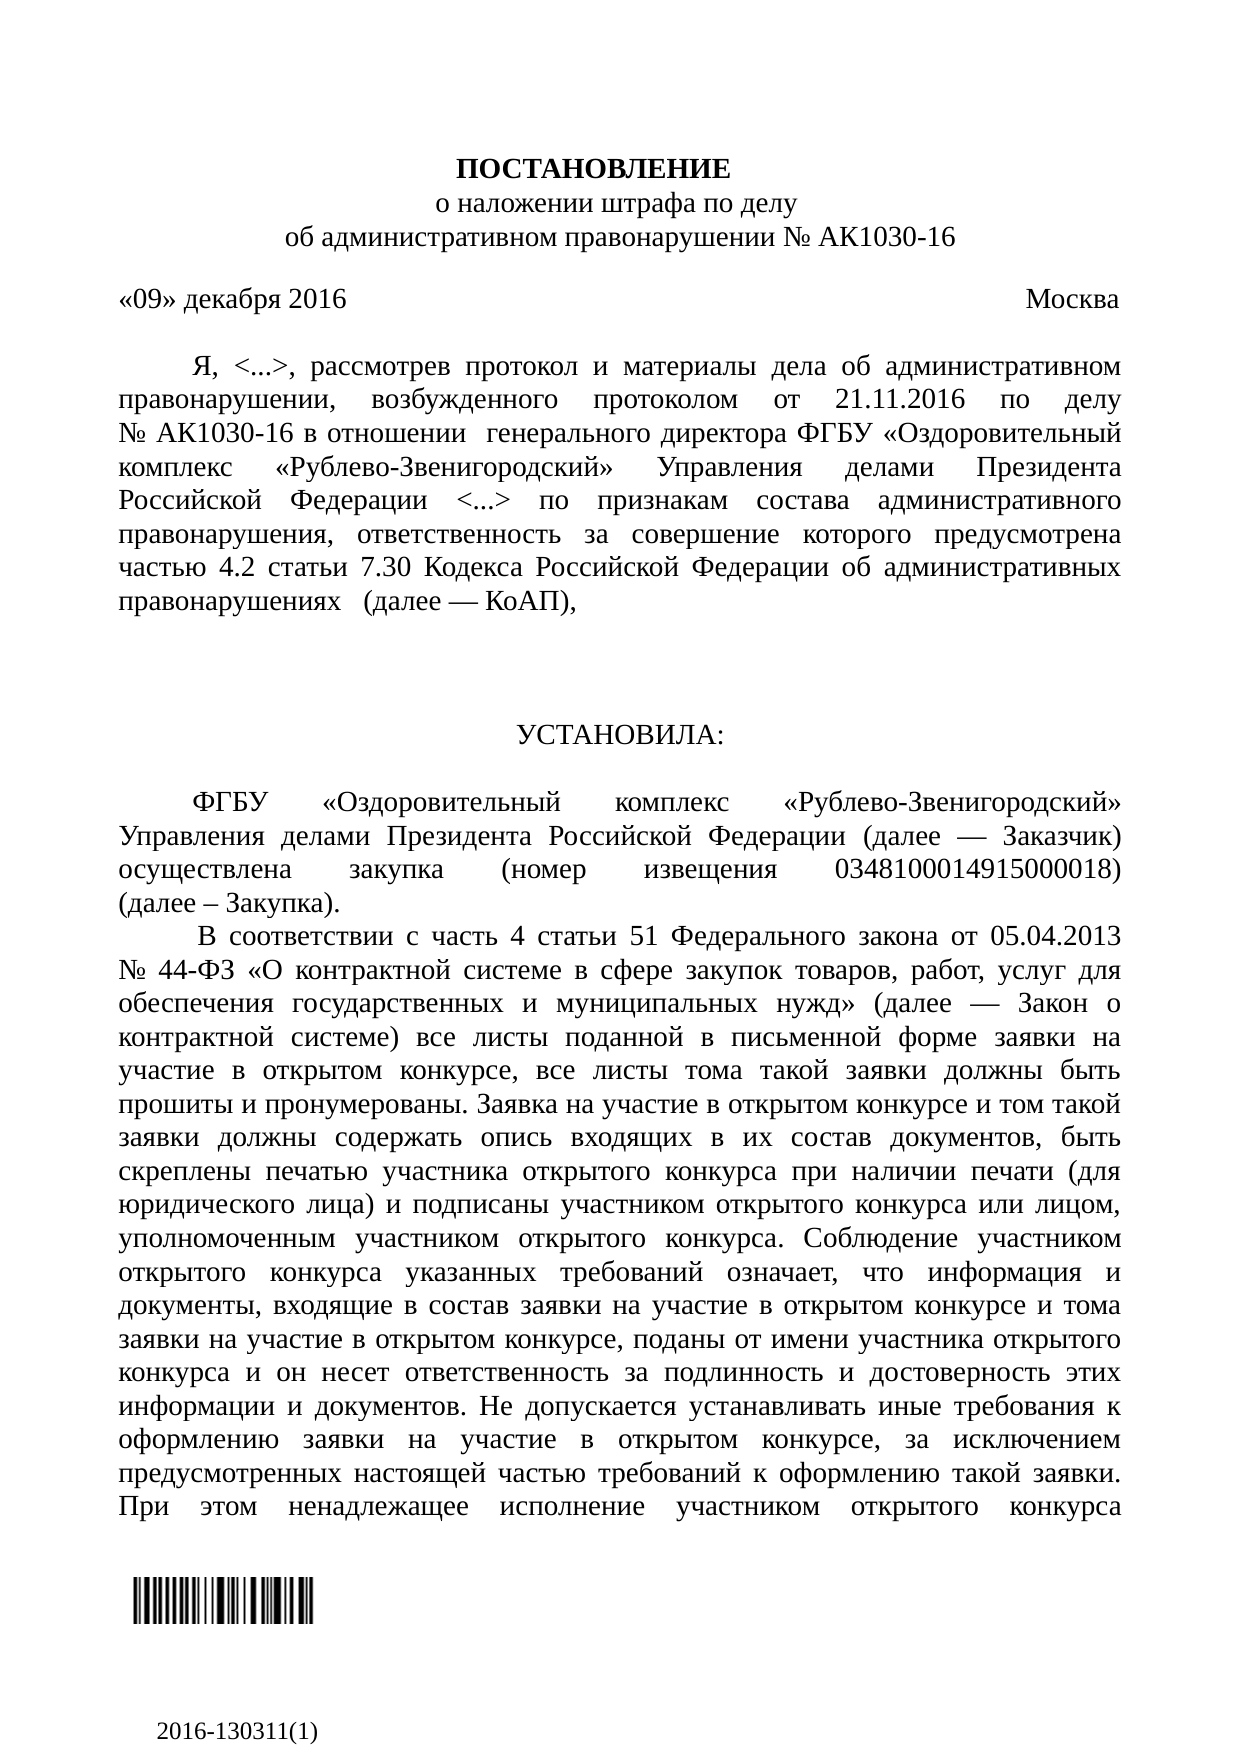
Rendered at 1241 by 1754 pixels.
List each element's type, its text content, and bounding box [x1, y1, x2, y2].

text ФГБУ «Оздоровительный комплекс «Рублево-Звенигородский» Управления делами Президента Российской Федерации (далее — Заказчик) осуществлена закупка (номер извещения 0348100014915000018) (далее – Закупка). [118, 784, 1122, 918]
text Я, <...>, рассмотрев протокол и материалы дела об административном правонарушении, возбужденного протоколом от 21.11.2016 по делу № АК1030-16 в отношении генерального директора ФГБУ «Оздоровительный комплекс «Рублево-Звенигородский» Управления делами Президента Российской Федерации <...> по признакам состава административного правонарушения, ответственность за совершение которого предусмотрена частью 4.2 статьи 7.30 Кодекса Российской Федерации об административных правонарушениях (далее — КоАП), [118, 348, 1122, 616]
text В соответствии с часть 4 статьи 51 Федерального закона от 05.04.2013 № 44-ФЗ «О контрактной системе в сфере закупок товаров, работ, услуг для обеспечения государственных и муниципальных нужд» (далее — Закон о контрактной системе) все листы поданной в письменной форме заявки на участие в открытом конкурсе, все листы тома такой заявки должны быть прошиты и пронумерованы. Заявка на участие в открытом конкурсе и том такой заявки должны содержать опись входящих в их состав документов, быть скреплены печатью участника открытого конкурса при наличии печати (для юридического лица) и подписаны участником открытого конкурса или лицом, уполномоченным участником открытого конкурса. Соблюдение участником открытого конкурса указанных требований означает, что информация и документы, входящие в состав заявки на участие в открытом конкурсе и тома заявки на участие в открытом конкурсе, поданы от имени участника открытого конкурса и он несет ответственность за подлинность и достоверность этих информации и документов. Не допускается устанавливать иные требования к оформлению заявки на участие в открытом конкурсе, за исключением предусмотренных настоящей частью требований к оформлению такой заявки. При этом ненадлежащее исполнение участником открытого конкурса [118, 918, 1122, 1522]
text «09» декабря 2016 Москва [118, 281, 1122, 314]
text УСТАНОВИЛА: [118, 717, 1122, 751]
text ПОСТАНОВЛЕНИЕ [117, 152, 1078, 185]
picture [118, 1577, 331, 1624]
text о наложении штрафа по делу [118, 185, 1122, 219]
text об административном правонарушении № АК1030-16 [118, 219, 1122, 252]
